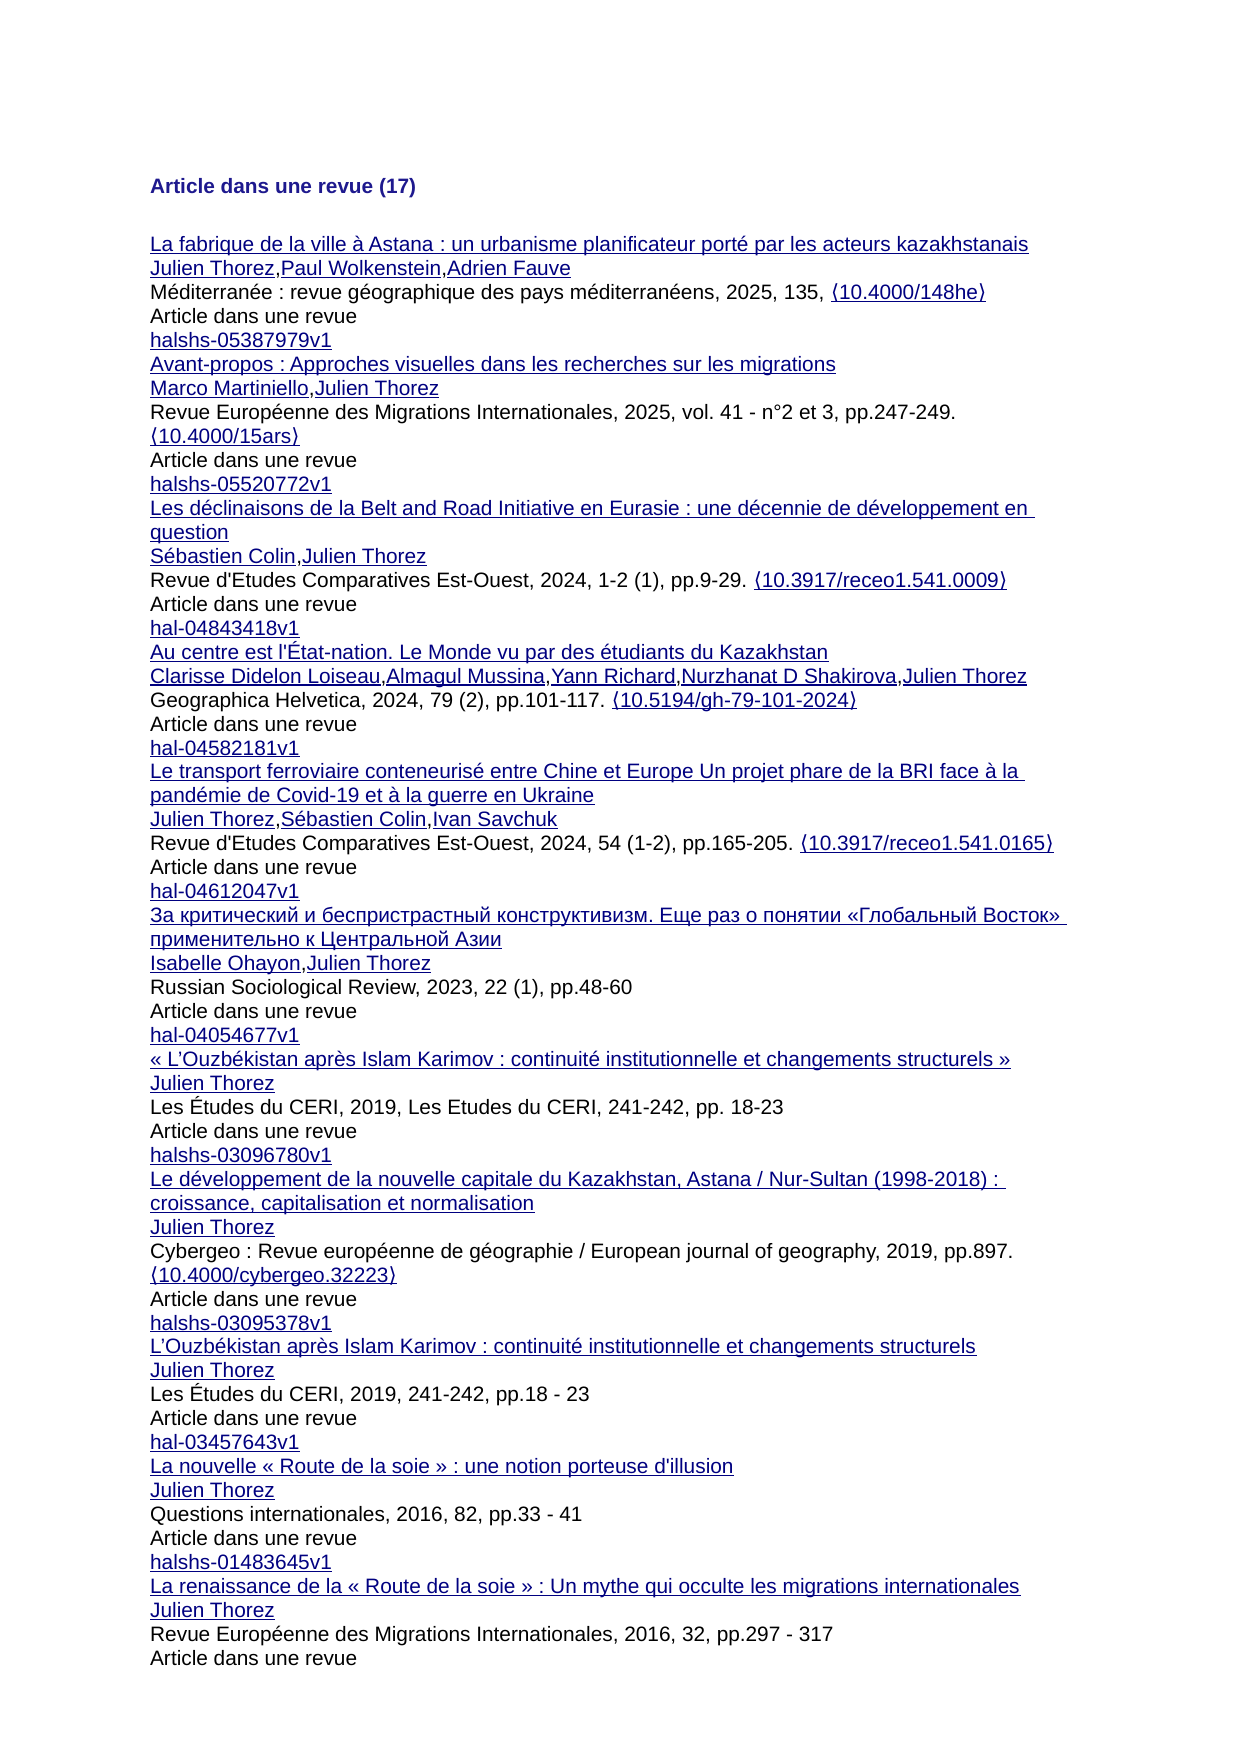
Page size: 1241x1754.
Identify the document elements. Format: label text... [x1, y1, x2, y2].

table_cell Le transport ferroviaire conteneurisé entre Chine et Europe Un projet phare de la BRI face à la pandémie de Covid-19 et à la guerre en Ukraine Julien Thorez,Sébastien Colin,Ivan Savchuk Revue d'Etudes Comparatives Est-Ouest, 2024, 54 (1-2), pp.165-205. ⟨10.3917/receo1.541.0165⟩ Article dans une revue hal-04612047v1 [150, 759, 1090, 903]
table_cell За критический и беспристрастный конструктивизм. Еще раз о понятии «Глобальный Восток» применительно к Центральной Азии Isabelle Ohayon,Julien Thorez Russian Sociological Review, 2023, 22 (1), pp.48-60 Article dans une revue hal-04054677v1 [150, 903, 1090, 1047]
table_cell Au centre est l'État-nation. Le Monde vu par des étudiants du Kazakhstan Clarisse Didelon Loiseau,Almagul Mussina,Yann Richard,Nurzhanat D Shakirova,Julien Thorez Geographica Helvetica, 2024, 79 (2), pp.101-117. ⟨10.5194/gh-79-101-2024⟩ Article dans une revue hal-04582181v1 [150, 640, 1090, 759]
table_cell Les déclinaisons de la Belt and Road Initiative en Eurasie : une décennie de développement en question Sébastien Colin,Julien Thorez Revue d'Etudes Comparatives Est-Ouest, 2024, 1-2 (1), pp.9-29. ⟨10.3917/receo1.541.0009⟩ Article dans une revue hal-04843418v1 [150, 496, 1090, 639]
table_cell « L’Ouzbékistan après Islam Karimov : continuité institutionnelle et changements structurels » Julien Thorez Les Études du CERI, 2019, Les Etudes du CERI, 241-242, pp. 18-23 Article dans une revue halshs-03096780v1 [150, 1047, 1090, 1167]
table_header La fabrique de la ville à Astana : un urbanisme planificateur porté par les acteurs kazakhstanais Julien Thorez,Paul Wolkenstein,Adrien Fauve Méditerranée : revue géographique des pays méditerranéens, 2025, 135, ⟨10.4000/148he⟩ Article dans une revue halshs-05387979v1 [150, 232, 1090, 352]
table_cell Avant-propos : Approches visuelles dans les recherches sur les migrations Marco Martiniello,Julien Thorez Revue Européenne des Migrations Internationales, 2025, vol. 41 - n°2 et 3, pp.247-249. ⟨10.4000/15ars⟩ Article dans une revue halshs-05520772v1 [150, 352, 1090, 496]
subtitle Article dans une revue (17) [150, 174, 1090, 198]
table_cell La renaissance de la « Route de la soie » : Un mythe qui occulte les migrations internationales Julien Thorez Revue Européenne des Migrations Internationales, 2016, 32, pp.297 - 317 Article dans une revue [150, 1574, 1090, 1670]
table_cell L’Ouzbékistan après Islam Karimov : continuité institutionnelle et changements structurels Julien Thorez Les Études du CERI, 2019, 241-242, pp.18 - 23 Article dans une revue hal-03457643v1 [150, 1334, 1090, 1454]
table_cell La nouvelle « Route de la soie » : une notion porteuse d'illusion Julien Thorez Questions internationales, 2016, 82, pp.33 - 41 Article dans une revue halshs-01483645v1 [150, 1454, 1090, 1574]
table_cell Le développement de la nouvelle capitale du Kazakhstan, Astana / Nur-Sultan (1998-2018) : croissance, capitalisation et normalisation Julien Thorez Cybergeo : Revue européenne de géographie / European journal of geography, 2019, pp.897. ⟨10.4000/cybergeo.32223⟩ Article dans une revue halshs-03095378v1 [150, 1167, 1090, 1334]
